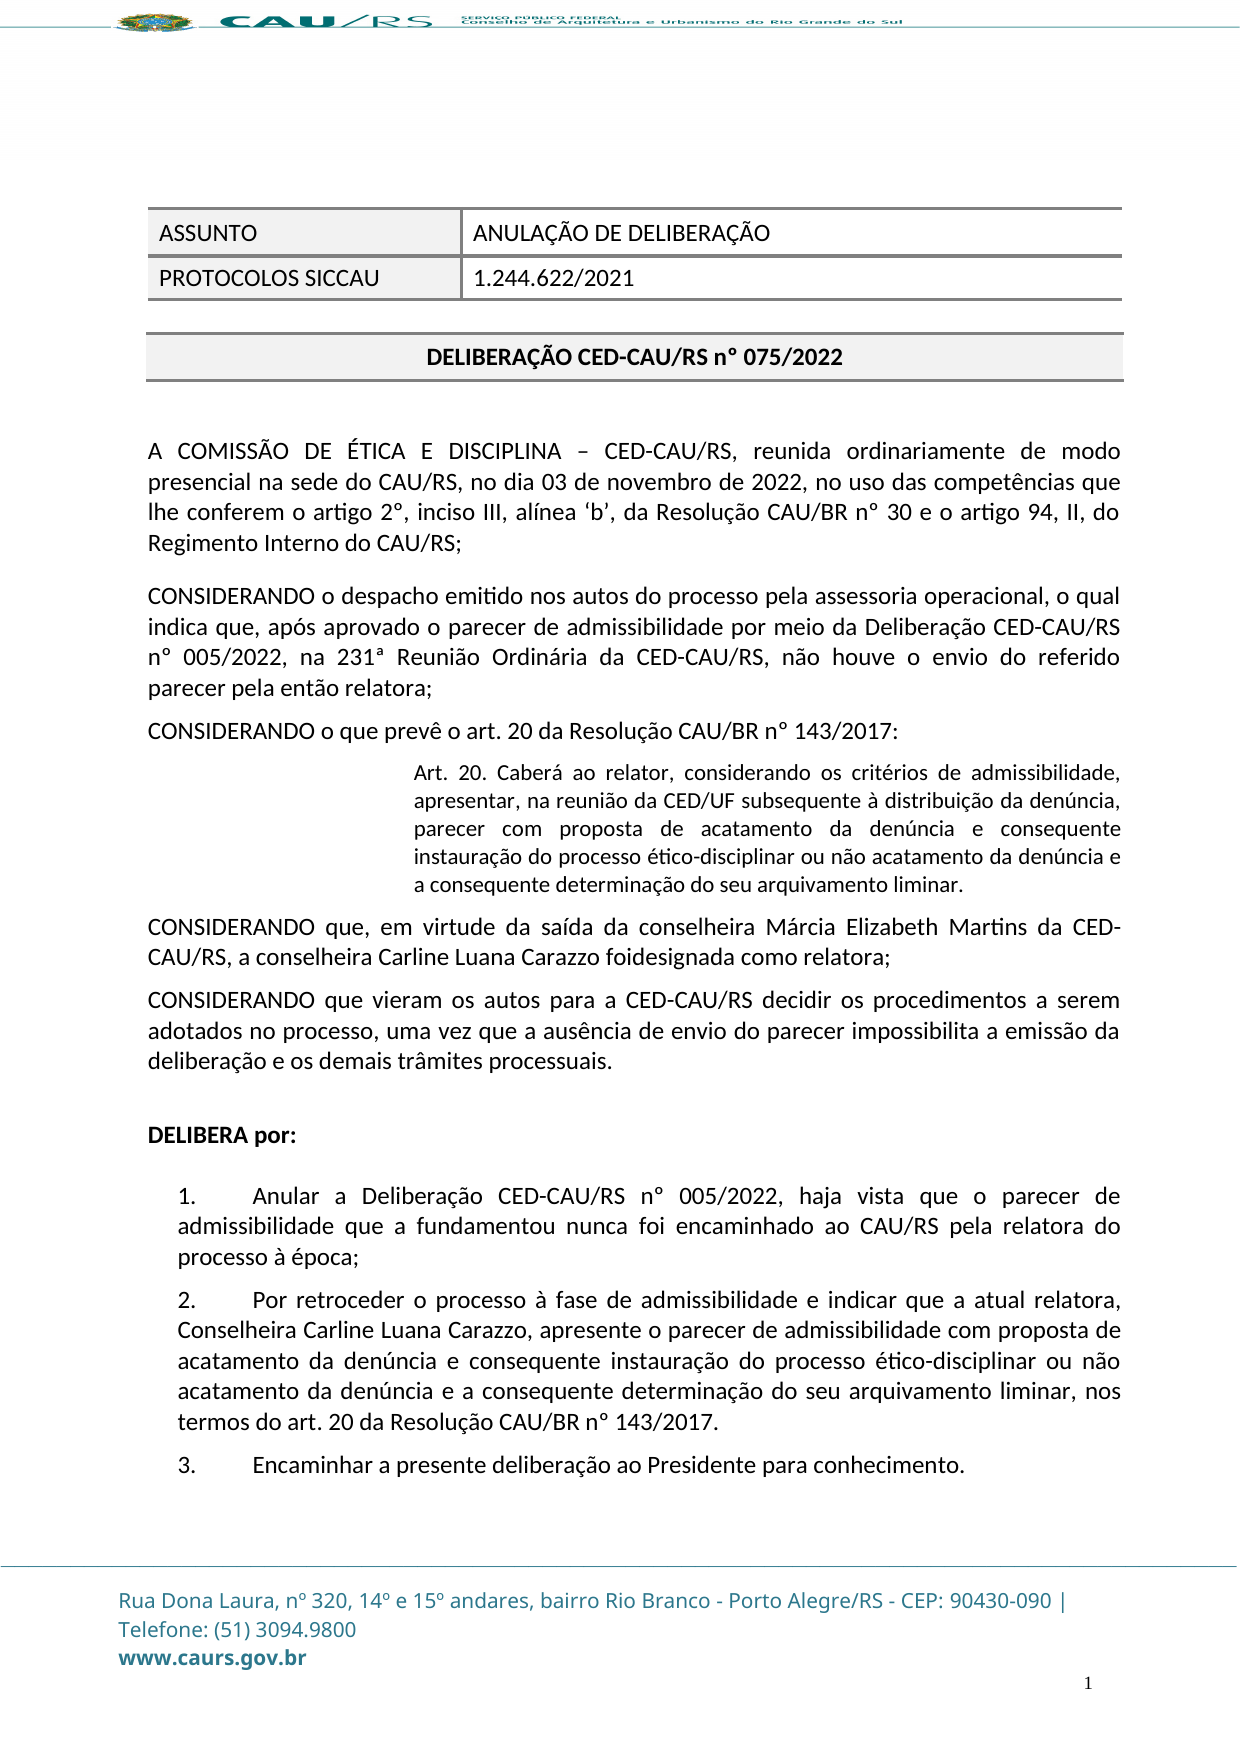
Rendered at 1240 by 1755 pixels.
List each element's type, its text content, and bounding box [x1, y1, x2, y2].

table_header ANULAÇÃO DE DELIBERAÇÃO [463, 210, 1122, 254]
text A COMISSÃO DE ÉTICA E DISCIPLINA – CED-CAU/RS, reunida ordinariamente de modo presencial na sede do CAU/RS, no dia 03 de novembro de 2022, no uso das competências que lhe conferem o artigo 2º, inciso III, alínea ‘b’, da Resolução CAU/BR nº 30 e o artigo 94, II, do Regimento Interno do CAU/RS; [148, 436, 1122, 558]
list Por retroceder o processo à fase de admissibilidade e indicar que a atual relatora, Conselheira Carline Luana Carazzo, apresente o parecer de admissibilidade com proposta de acatamento da denúncia e consequente instauração do processo ético-disciplinar ou não acatamento da denúncia e a consequente determinação do seu arquivamento liminar, nos termos do art. 20 da Resolução CAU/BR nº 143/2017. [177, 1284, 1122, 1437]
text CONSIDERANDO o despacho emitido nos autos do processo pela assessoria operacional, o qual indica que, após aprovado o parecer de admissibilidade por meio da Deliberação CED-CAU/RS nº 005/2022, na 231ª Reunião Ordinária da CED-CAU/RS, não houve o envio do referido parecer pela então relatora; [148, 581, 1122, 703]
text CONSIDERANDO que, em virtude da saída da conselheira Márcia Elizabeth Martins da CED-CAU/RS, a conselheira Carline Luana Carazzo foidesignada como relatora; [148, 911, 1122, 972]
text CONSIDERANDO o que prevê o art. 20 da Resolução CAU/BR nº 143/2017: [148, 715, 1122, 746]
list Encaminhar a presente deliberação ao Presidente para conhecimento. [177, 1449, 1122, 1479]
text CONSIDERANDO que vieram os autos para a CED-CAU/RS decidir os procedimentos a serem adotados no processo, uma vez que a ausência de envio do parecer impossibilita a emissão da deliberação e os demais trâmites processuais. [148, 984, 1122, 1076]
table_cell PROTOCOLOS SICCAU [148, 258, 460, 298]
text Art. 20. Caberá ao relator, considerando os critérios de admissibilidade, apresentar, na reunião da CED/UF subsequente à distribuição da denúncia, parecer com proposta de acatamento da denúncia e consequente instauração do processo ético-disciplinar ou não acatamento da denúncia e a consequente determinação do seu arquivamento liminar. [413, 758, 1122, 898]
table_cell 1.244.622/2021 [463, 258, 1122, 298]
list Anular a Deliberação CED-CAU/RS nº 005/2022, haja vista que o parecer de admissibilidade que a fundamentou nunca foi encaminhado ao CAU/RS pela relatora do processo à época; [177, 1180, 1122, 1271]
text DELIBERA por: [148, 1119, 1122, 1149]
table_header ASSUNTO [148, 210, 460, 254]
table_header DELIBERAÇÃO CED-CAU/RS nº 075/2022 [146, 335, 1123, 379]
